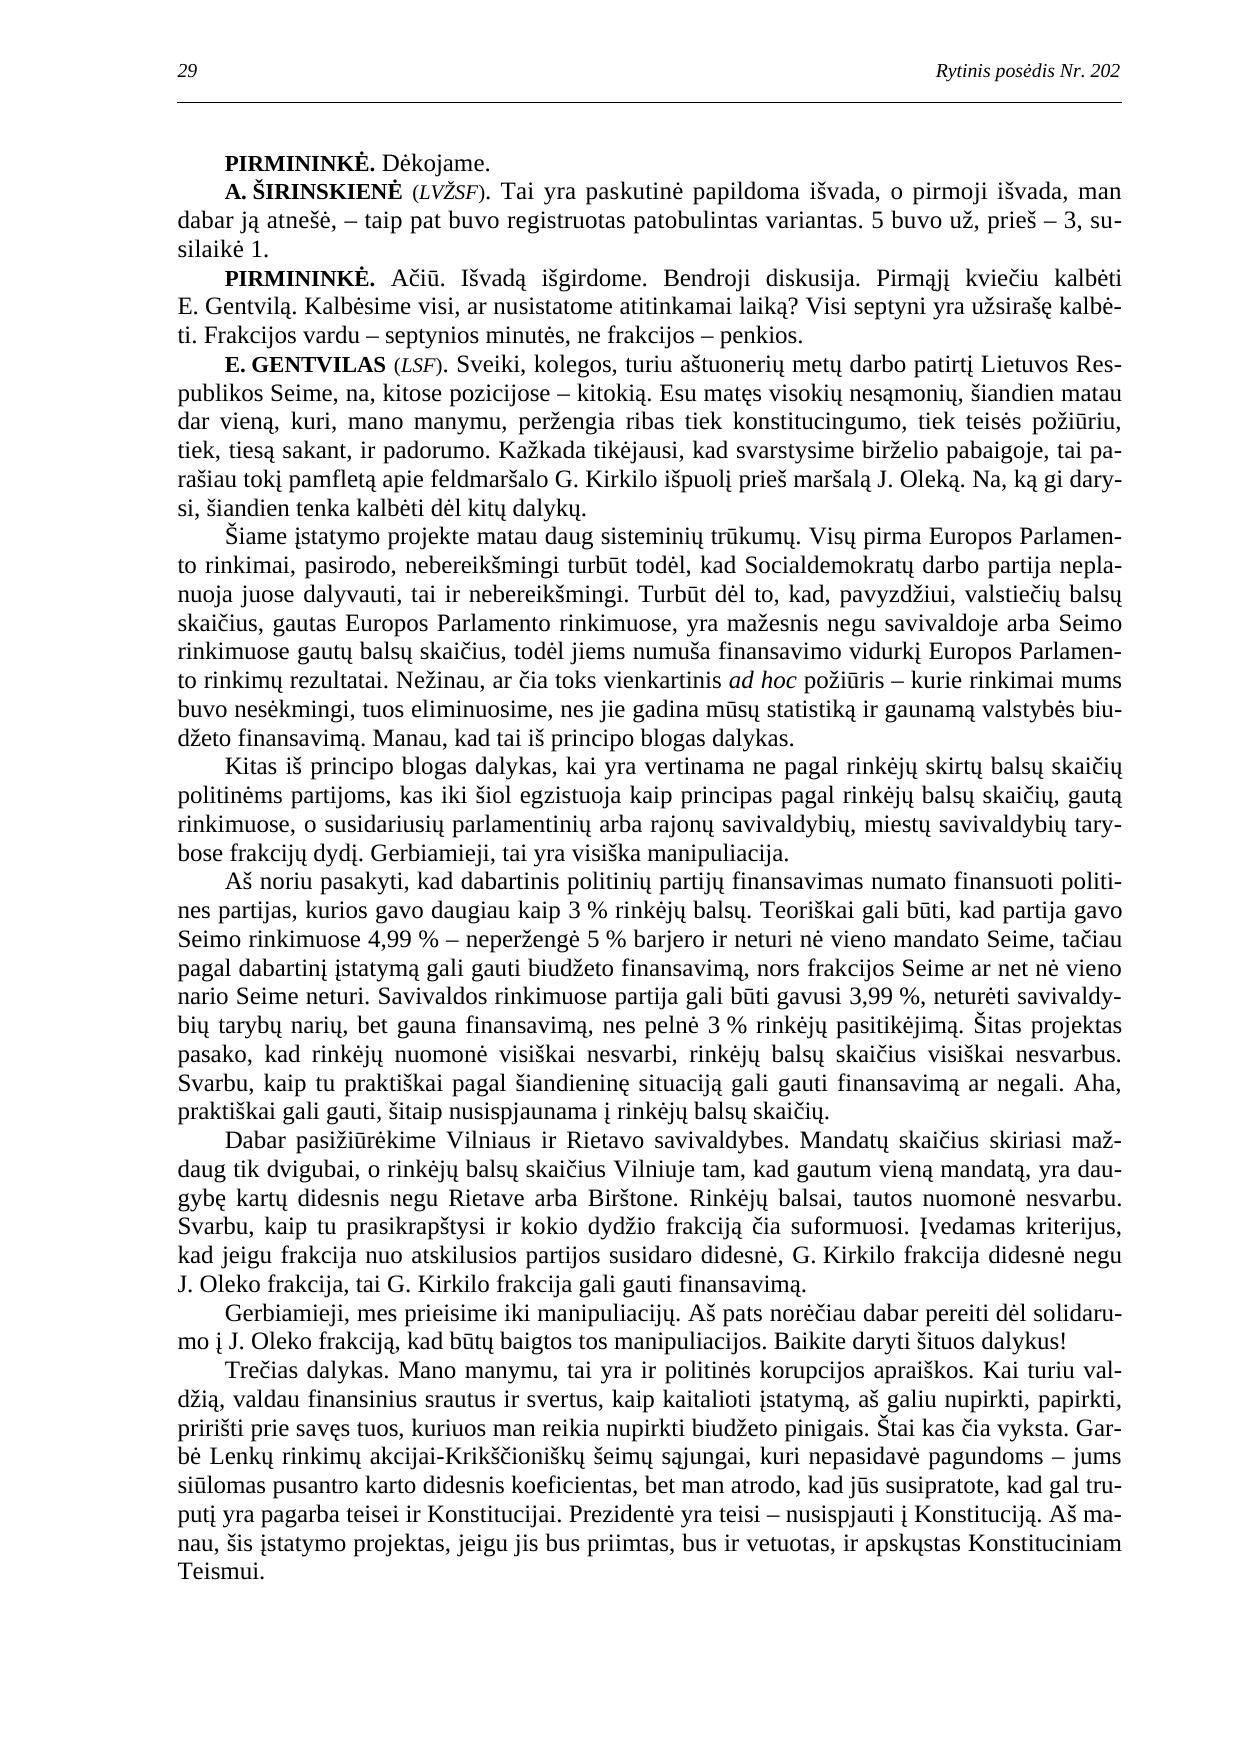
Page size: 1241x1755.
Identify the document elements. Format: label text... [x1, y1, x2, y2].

text PIRMININKĖ. Dė­ko­jame. [177, 148, 1122, 176]
text Ger­bia­mie­ji, mes pri­ei­si­me iki ma­ni­pu­lia­ci­jų. Aš pats no­rė­čiau da­bar per­ei­ti dėl so­li­da­ru­mo į J. Ole­ko frak­ci­ją, kad bū­tų baig­tos tos ma­ni­pu­lia­ci­jos. Bai­ki­te da­ry­ti ši­tuos da­ly­kus! [177, 1298, 1122, 1355]
text Tre­čias da­ly­kas. Ma­no ma­ny­mu, tai yra ir po­li­ti­nės ko­rup­ci­jos ap­raiš­kos. Kai tu­riu val­džią, val­dau fi­nan­si­nius srau­tus ir sver­tus, kaip kai­ta­lio­ti įsta­ty­mą, aš ga­liu nu­pirk­ti, pa­pirk­ti, pri­riš­ti prie sa­vęs tuos, ku­riuos man rei­kia nu­pirk­ti biu­dže­to pi­ni­gais. Štai kas čia vyks­ta. Gar­bė Len­kų rin­ki­mų ak­ci­jai-Krikš­čio­niš­kų šei­mų są­jun­gai, ku­ri ne­pa­si­da­vė pa­gun­doms – jums siū­lo­mas pus­an­tro kar­to di­des­nis ko­e­fi­cien­tas, bet man at­ro­do, kad jūs su­si­pra­to­te, kad gal tru­pu­tį yra pa­gar­ba tei­sei ir Kon­sti­tu­ci­jai. Pre­zi­den­tė yra tei­si – nu­si­spjau­ti į Kon­sti­tu­ci­ją. Aš ma­nau, šis įsta­ty­mo pro­jek­tas, jei­gu jis bus pri­im­tas, bus ir ve­tuo­tas, ir ap­skųs­tas Kon­sti­tu­ci­niam Teis­mui. [177, 1355, 1122, 1585]
text Ki­tas iš prin­ci­po blo­gas da­ly­kas, kai yra ver­ti­na­ma ne pa­gal rin­kė­jų skir­tų bal­sų skai­čių po­li­ti­nėms par­ti­joms, kas iki šiol eg­zis­tuo­ja kaip prin­ci­pas pa­gal rin­kė­jų bal­sų skai­čių, gau­tą rin­ki­muo­se, o su­si­da­riu­sių par­la­men­ti­nių ar­ba ra­jo­nų sa­vi­val­dy­bių, mies­tų sa­vi­val­dy­bių ta­ry­bo­se frak­ci­jų dy­dį. Ger­bia­mie­ji, tai yra vi­siš­ka ma­ni­pu­lia­ci­ja. [177, 751, 1122, 866]
text E. GENTVILAS (LSF). Svei­ki, ko­le­gos, tu­riu aš­tuo­ne­rių me­tų dar­bo pa­tir­tį Lie­tu­vos Res­pub­li­kos Sei­me, na, ki­to­se po­zi­ci­jo­se – ki­to­kią. Esu ma­tęs vi­so­kių ne­są­mo­nių, šian­dien ma­tau dar vie­ną, ku­ri, ma­no ma­ny­mu, per­žen­gia ri­bas tiek kon­sti­tu­cin­gu­mo, tiek tei­sės po­žiū­riu, tiek, tie­są sa­kant, ir pa­do­ru­mo. Kaž­ka­da ti­kė­jau­si, kad svars­ty­si­me bir­že­lio pa­bai­go­je, tai pa­ra­šiau to­kį pam­fle­tą apie feld­mar­ša­lo G. Kir­ki­lo iš­puo­lį prieš mar­ša­lą J. Ole­ką. Na, ką gi da­ry­si, šian­dien ten­ka kal­bė­ti dėl ki­tų da­ly­kų. [177, 349, 1122, 521]
text PIRMININKĖ. Ačiū. Iš­va­dą iš­gir­do­me. Ben­dro­ji dis­ku­si­ja. Pir­mą­jį kvie­čiu kal­bė­ti E. Gen­t­vi­lą. Kal­bė­si­me vi­si, ar nu­si­sta­tome ati­tin­ka­mai lai­ką? Vi­si sep­ty­ni yra už­si­ra­šę kal­bė­ti. Frak­ci­jos var­du – septynios mi­nu­tės, ne frak­ci­jos – pen­kios. [177, 263, 1122, 349]
text A. ŠIRINSKIENĖ (LVŽSF). Tai yra pas­ku­ti­nė pa­pil­do­ma iš­va­da, o pir­mo­ji iš­va­da, man da­bar ją at­ne­šė, – taip pat bu­vo re­gist­ruo­tas pa­to­bu­lin­tas va­rian­tas. 5 bu­vo už, prieš – 3, su­silai­kė 1. [177, 176, 1122, 263]
text Šia­me įsta­ty­mo pro­jek­te ma­tau daug sis­te­mi­nių trū­ku­mų. Vi­sų pir­ma Eu­ro­pos Par­la­men­to rin­ki­mai, pa­si­ro­do, ne­be­reikš­min­gi tur­būt to­dėl, kad So­cial­de­mok­ra­tų dar­bo par­ti­ja ne­pla­nuo­ja juo­se da­ly­vau­ti, tai ir ne­be­reikš­min­gi. Tur­būt dėl to, kad, pa­vyz­džiui, vals­tie­čių bal­sų skai­čius, gau­tas Eur­opos Par­la­men­to rin­ki­muo­se, yra ma­žes­nis ne­gu sa­vi­val­do­je ar­ba Sei­mo rin­ki­muo­se gau­tų bal­sų skai­čius, to­dėl jiems nu­mu­ša fi­nan­sa­vi­mo vi­dur­kį Eu­ro­pos Par­la­men­to rin­ki­mų re­zul­ta­tai. Ne­ži­nau, ar čia toks vien­kar­ti­nis ad hoc po­žiū­ris – ku­rie rin­ki­mai mums bu­vo ne­sėk­min­gi, tuos eli­mi­nuo­si­me, nes jie ga­di­na mū­sų sta­tis­ti­ką ir gau­na­mą vals­ty­bės biu­dže­to fi­nan­sa­vi­mą. Ma­nau, kad tai iš prin­ci­po blo­gas da­ly­kas. [177, 521, 1122, 751]
text Da­bar pa­si­žiū­rė­ki­me Vil­niaus ir Rie­ta­vo sa­vi­val­dy­bes. Man­da­tų skai­čius ski­ria­si maž­daug tik dvi­gu­bai, o rin­kė­jų bal­sų skai­čius Vil­niu­je tam, kad gau­tum vie­ną man­da­tą, yra dau­gy­bę kar­tų di­des­nis ne­gu Rie­ta­ve ar­ba Birš­to­ne. Rin­kė­jų bal­sai, tau­tos nuo­mo­nė ne­svar­bu. Svar­bu, kaip tu pra­si­krapš­ty­si ir ko­kio dy­džio frak­ci­ją čia su­for­muo­si. Įve­da­mas kri­te­ri­jus, kad jei­gu frak­ci­ja nuo at­ski­lu­sios par­ti­jos su­si­da­ro di­des­nė, G. Kir­ki­lo frak­ci­ja di­des­nė ne­gu J. Ole­ko frak­ci­ja, tai G. Kir­ki­lo frak­ci­ja ga­li gau­ti fi­nan­sa­vi­mą. [177, 1125, 1122, 1298]
text Aš no­riu pa­sa­ky­ti, kad da­bar­ti­nis po­li­ti­nių par­ti­jų fi­nan­sa­vi­mas nu­ma­to fi­nan­suo­ti po­li­ti­nes par­ti­jas, ku­rios ga­vo dau­giau kaip 3 % rin­kė­jų bal­sų. Te­oriš­kai ga­li bū­ti, kad par­ti­ja ga­vo Sei­mo rin­ki­muo­se 4,99 % – ne­per­žen­gė 5 % bar­je­ro ir ne­tu­ri nė vie­no man­da­to Sei­me, ta­čiau pa­gal da­bar­ti­nį įsta­ty­mą ga­li gau­ti biu­dže­to fi­nan­sa­vi­mą, nors frak­ci­jos Sei­me ar net nė vie­no na­rio Sei­me ne­tu­ri. Sa­vi­val­dos rin­ki­muo­se par­ti­ja ga­li bū­ti ga­vu­si 3,99 %, ne­tu­rė­ti sa­vi­val­dy­bių ta­ry­bų na­rių, bet gau­na fi­nan­sa­vi­mą, nes pel­nė 3 % rin­kė­jų pa­si­ti­kė­ji­mą. Ši­tas pro­jek­tas pa­sa­ko, kad rin­kė­jų nuo­mo­nė vi­siš­kai ne­svar­bi, rin­kė­jų bal­sų skai­čius vi­siš­kai ne­svar­bus. Svar­bu, kaip tu prak­tiš­kai pa­gal šian­die­ni­nę si­tu­a­ci­ją ga­li gau­ti fi­nan­sa­vi­mą ar ne­ga­li. Aha, prak­tiš­kai ga­li gau­ti, ši­taip nu­si­spjau­na­ma į rin­kė­jų bal­sų skai­čių. [177, 866, 1122, 1125]
